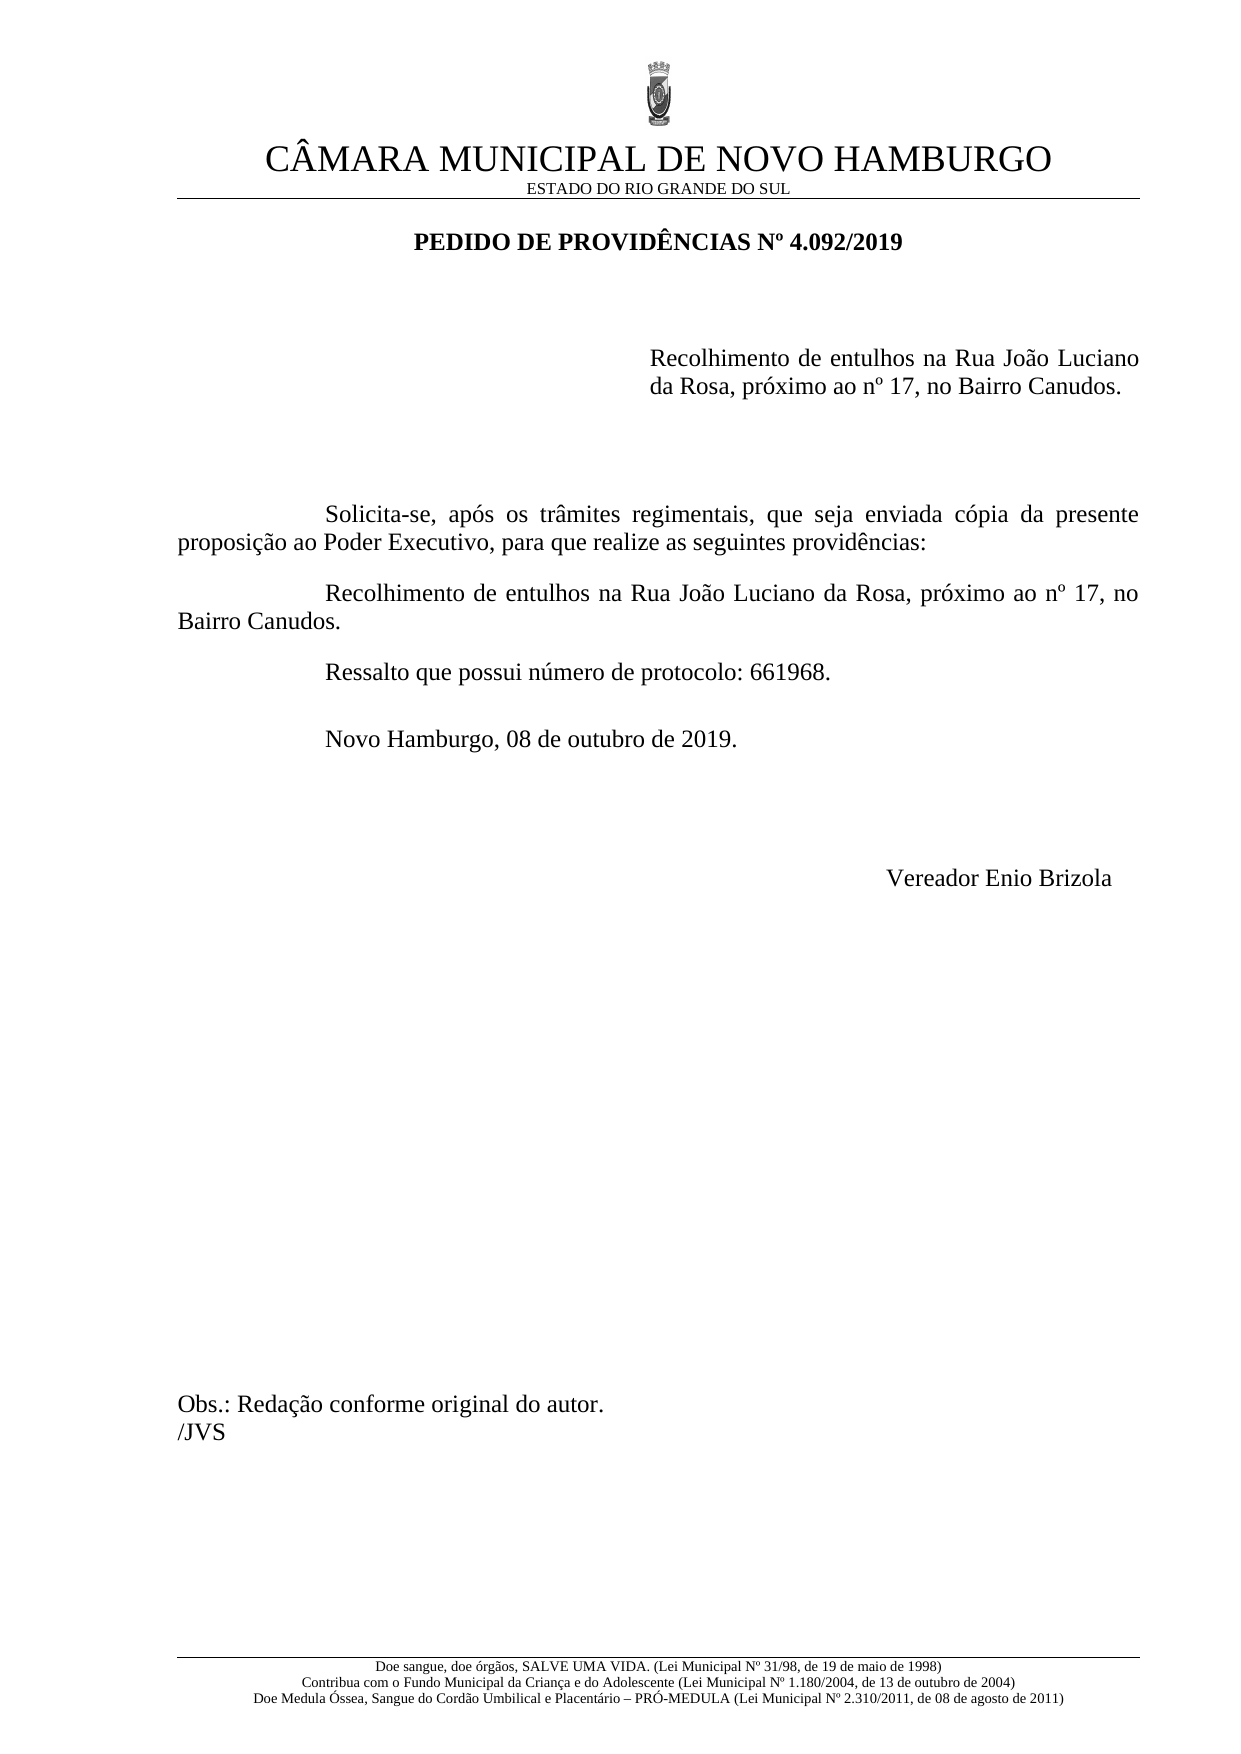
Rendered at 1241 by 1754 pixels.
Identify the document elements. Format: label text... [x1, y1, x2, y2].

text Obs.: Redação conforme original do autor. [177, 1390, 1140, 1418]
text Solicita-se, após os trâmites regimentais, que seja enviada cópia da presente proposição ao Poder Executivo, para que realize as seguintes providências: [177, 500, 1140, 556]
text Vereador Enio Brizola [177, 864, 1140, 892]
text Novo Hamburgo, 08 de outubro de 2019. [177, 725, 1140, 753]
text Ressalto que possui número de protocolo: 661968. [177, 658, 1140, 686]
text Recolhimento de entulhos na Rua João Luciano da Rosa, próximo ao nº 17, no Bairro Canudos. [177, 579, 1140, 635]
text /JVS [177, 1418, 1140, 1446]
text Recolhimento de entulhos na Rua João Luciano da Rosa, próximo ao nº 17, no Bairro Canudos. [649, 344, 1140, 400]
text PEDIDO DE PROVIDÊNCIAS Nº 4.092/2019 [177, 228, 1140, 256]
